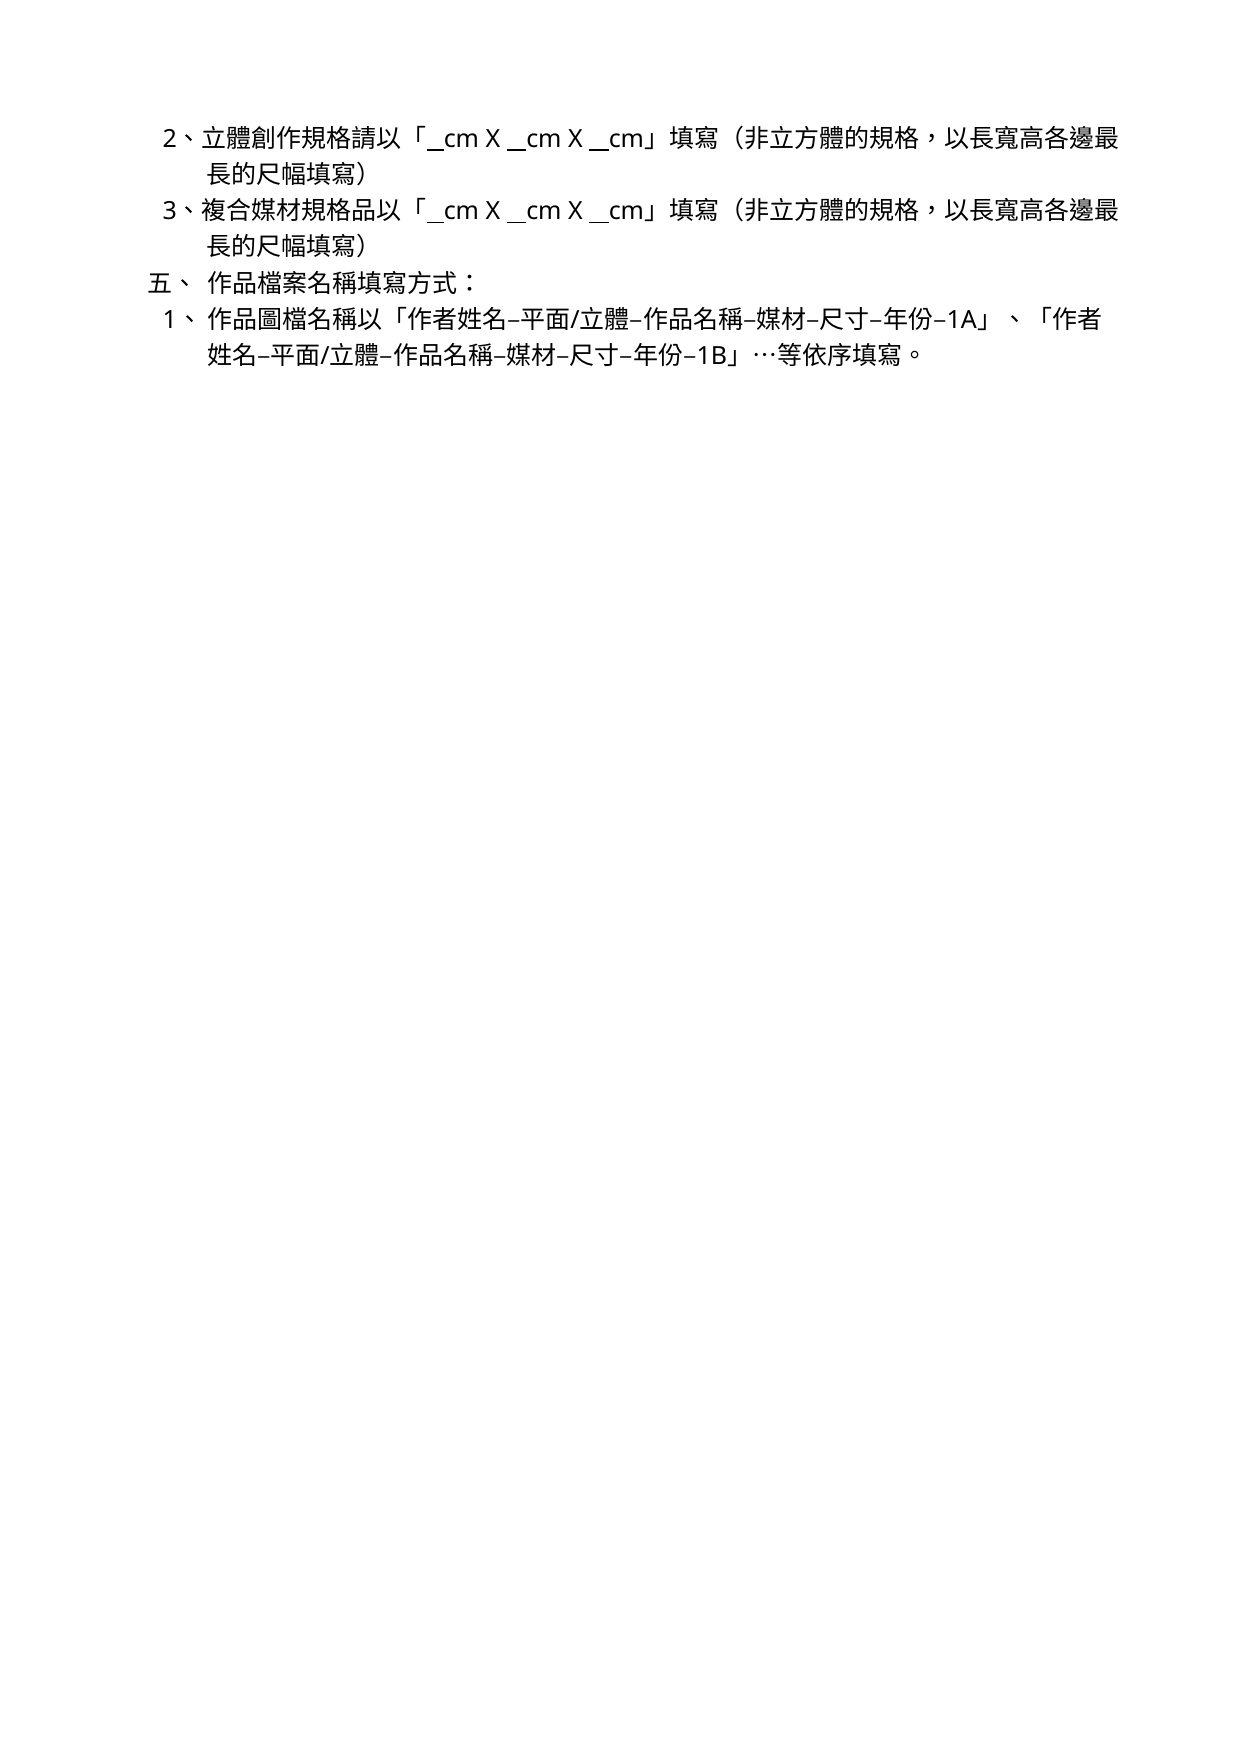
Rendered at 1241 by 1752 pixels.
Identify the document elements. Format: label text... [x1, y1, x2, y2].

text 2、立體創作規格請以「 cm X cm X cm」填寫（非立方體的規格，以長寬高各邊最長的尺幅填寫） [162, 118, 1122, 191]
text 3、複合媒材規格品以「 cm X cm X cm」填寫（非立方體的規格，以長寬高各邊最長的尺幅填寫） [162, 191, 1122, 263]
list 作品檔案名稱填寫方式： [148, 263, 1122, 299]
list 作品圖檔名稱以「作者姓名–平面/立體–作品名稱–媒材–尺寸–年份–1A」、「作者姓名–平面/立體–作品名稱–媒材–尺寸–年份–1B」…等依序填寫。 [162, 299, 1122, 372]
